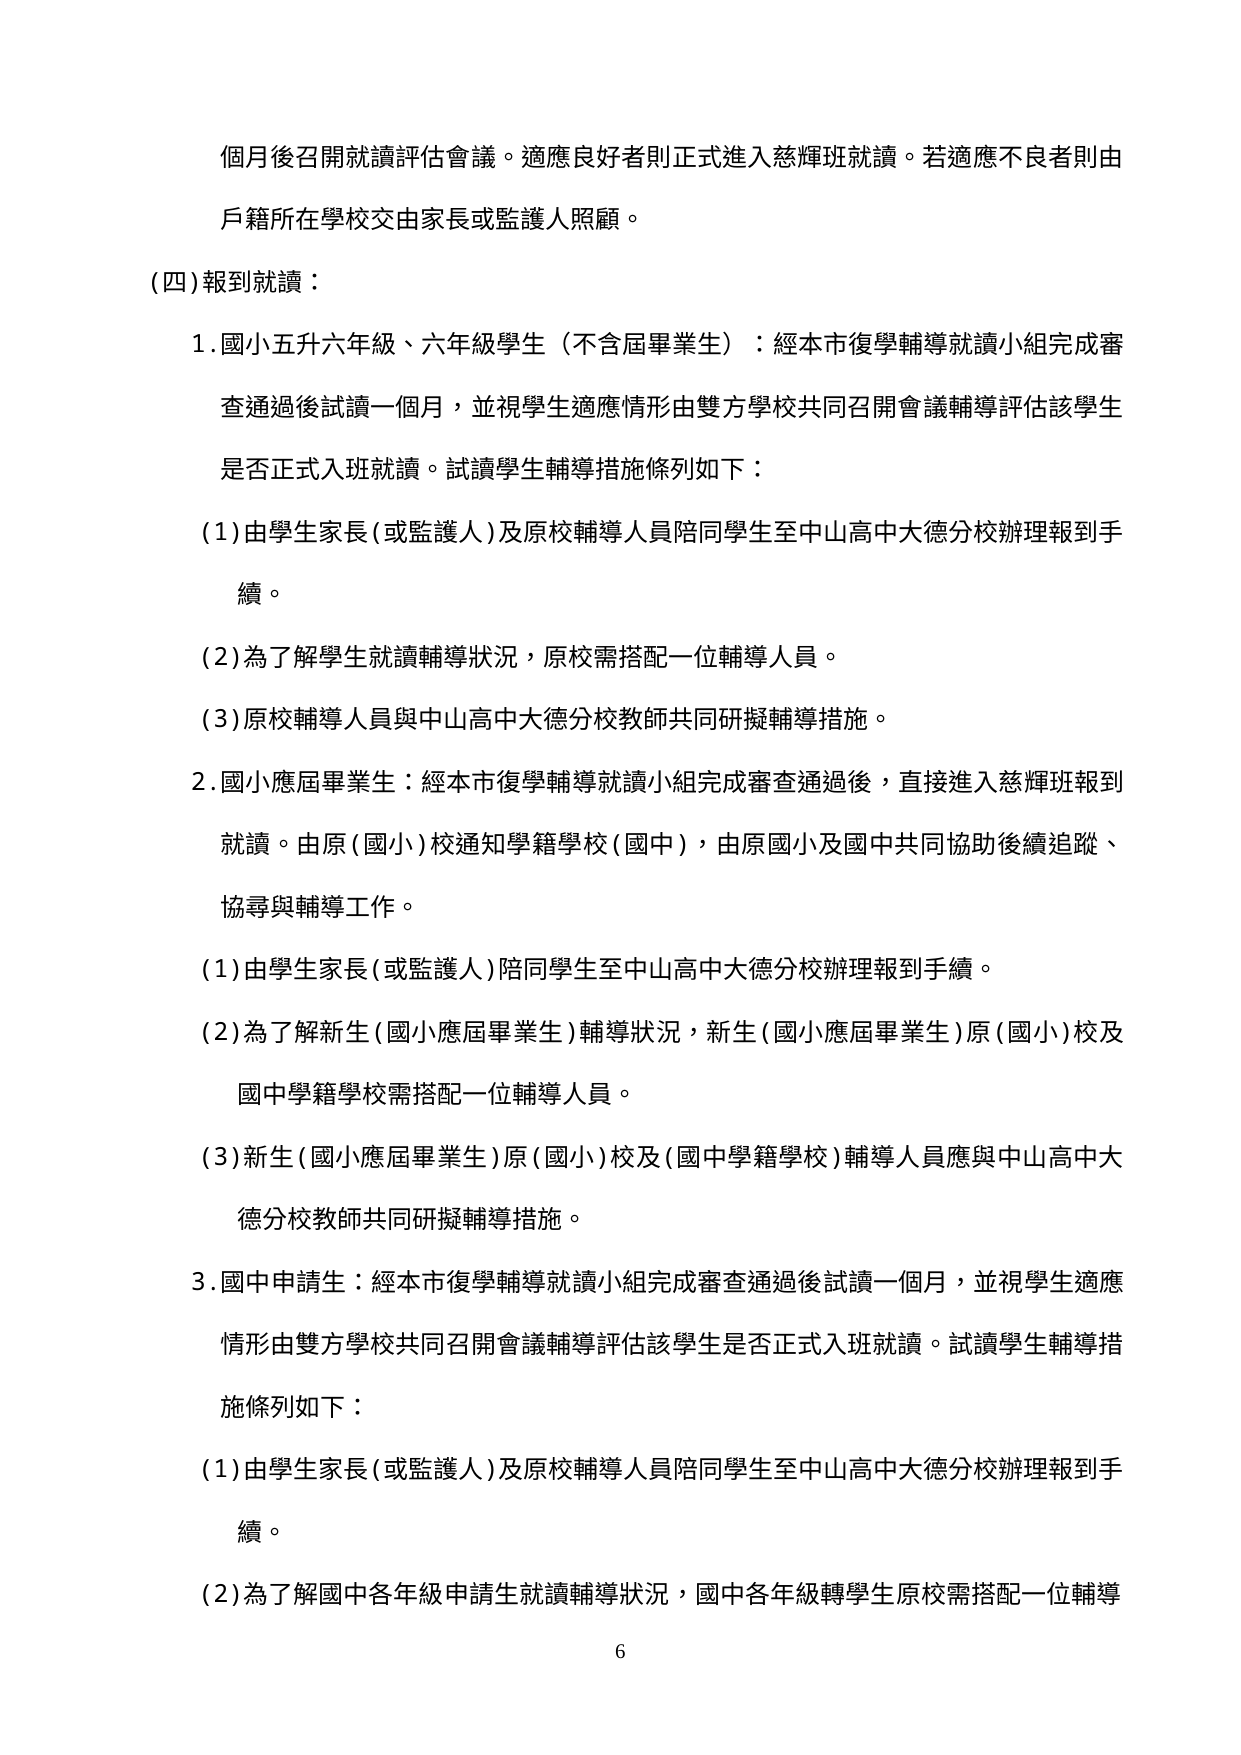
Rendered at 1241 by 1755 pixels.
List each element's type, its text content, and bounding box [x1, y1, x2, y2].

table_cell 個月後召開就讀評估會議。適應良好者則正式進入慈輝班就讀。若適應不良者則由戶籍所在學校交由家長或監護人照顧。 (四)報到就讀： 1.國小五升六年級、六年級學生（不含屆畢業生）：經本市復學輔導就讀小組完成審查通過後試讀一個月，並視學生適應情形由雙方學校共同召開會議輔導評估該學生是否正式入班就讀。試讀學生輔導措施條列如下： (1)由學生家長(或監護人)及原校輔導人員陪同學生至中山高中大德分校辦理報到手續。 (2)為了解學生就讀輔導狀況，原校需搭配一位輔導人員。 (3)原校輔導人員與中山高中大德分校教師共同研擬輔導措施。 2.國小應屆畢業生：經本市復學輔導就讀小組完成審查通過後，直接進入慈輝班報到就讀。由原(國小)校通知學籍學校(國中)，由原國小及國中共同協助後續追蹤、協尋與輔導工作。 (1)由學生家長(或監護人)陪同學生至中山高中大德分校辦理報到手續。 (2)為了解新生(國小應屆畢業生)輔導狀況，新生(國小應屆畢業生)原(國小)校及國中學籍學校需搭配一位輔導人員。 (3)新生(國小應屆畢業生)原(國小)校及(國中學籍學校)輔導人員應與中山高中大德分校教師共同研擬輔導措施。 3.國中申請生：經本市復學輔導就讀小組完成審查通過後試讀一個月，並視學生適應情形由雙方學校共同召開會議輔導評估該學生是否正式入班就讀。試讀學生輔導措施條列如下： (1)由學生家長(或監護人)及原校輔導人員陪同學生至中山高中大德分校辦理報到手續。 (2)為了解國中各年級申請生就讀輔導狀況，國中各年級轉學生原校需搭配一位輔導 [121, 114, 1136, 1614]
